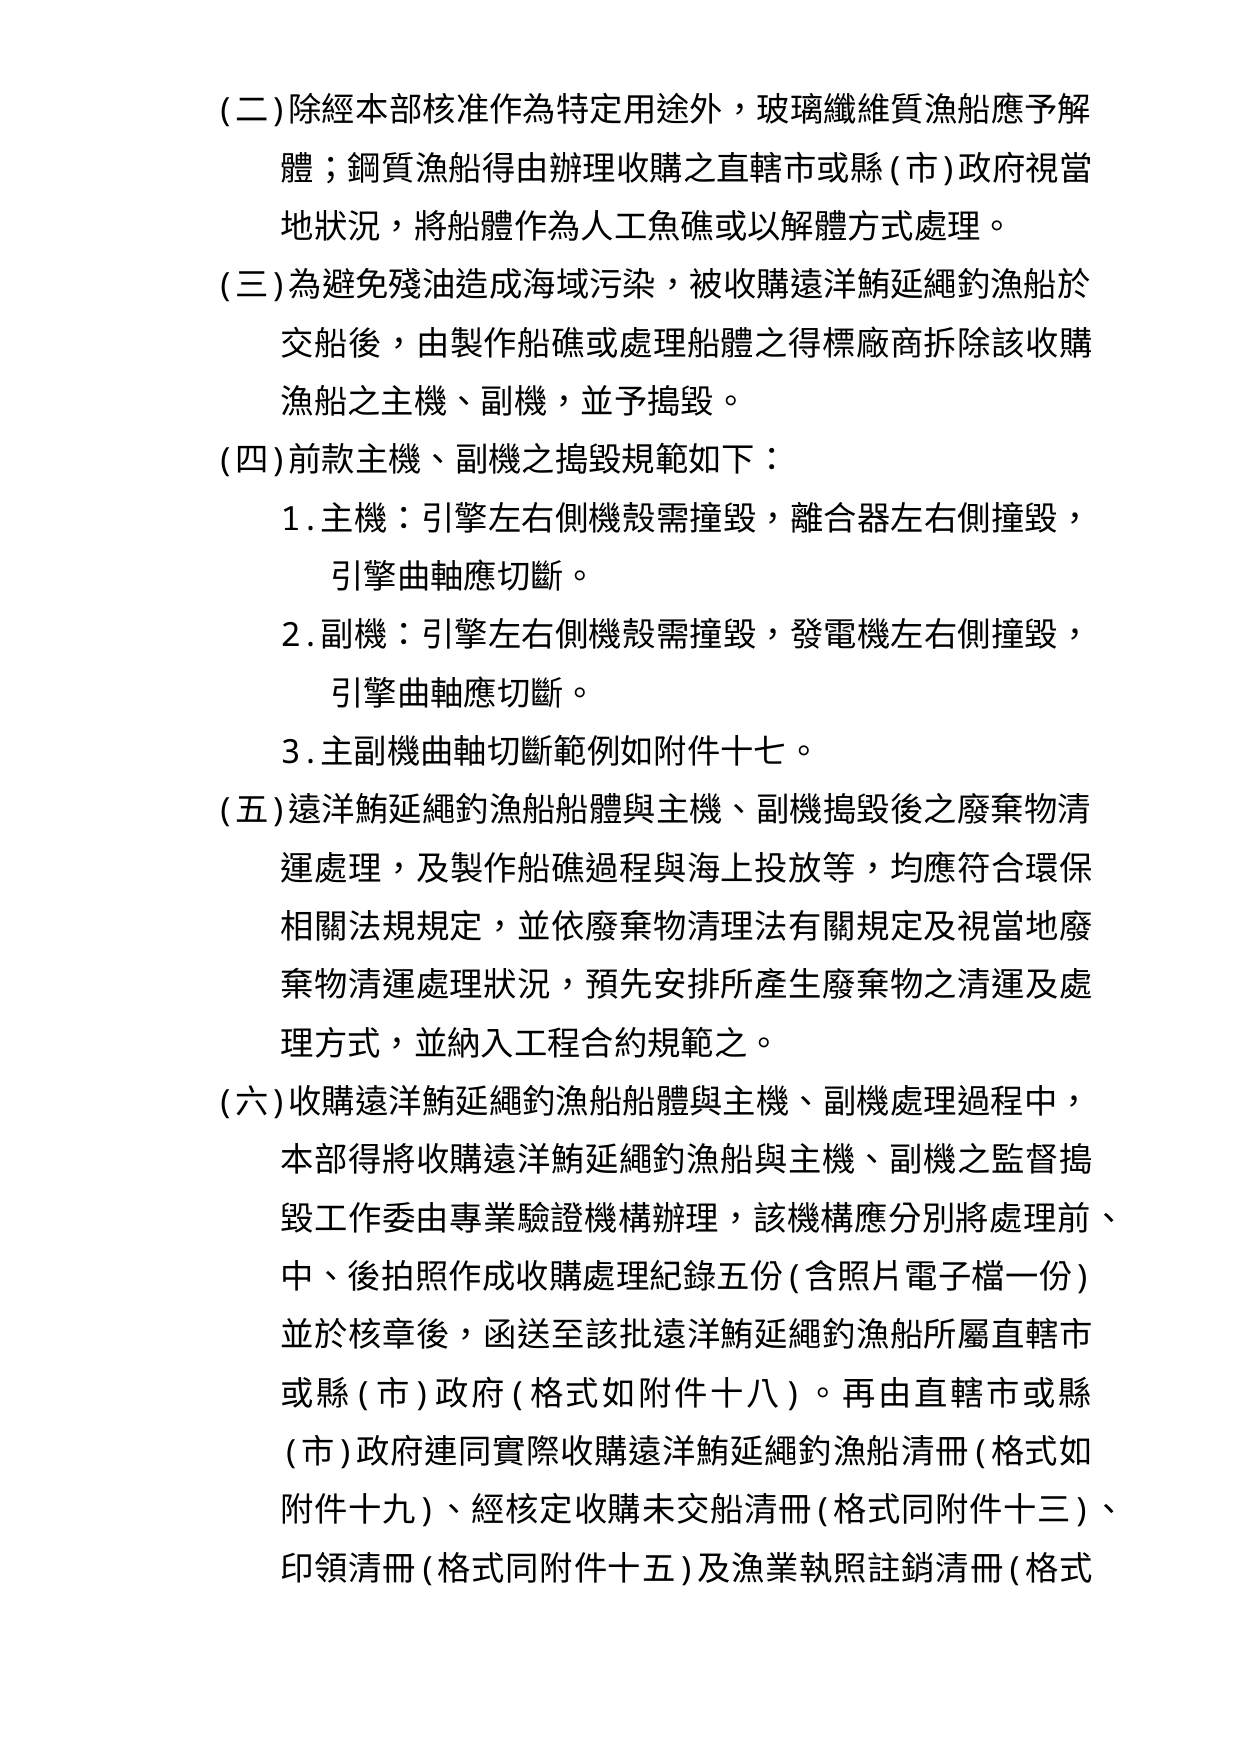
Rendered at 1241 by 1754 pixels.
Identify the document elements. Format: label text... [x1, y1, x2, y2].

list 為避免殘油造成海域污染，被收購遠洋鮪延繩釣漁船於交船後，由製作船礁或處理船體之得標廠商拆除該收購漁船之主機、副機，並予搗毀。 [215, 250, 1092, 425]
list 前款主機、副機之搗毀規範如下： [215, 425, 1092, 483]
list 主機：引擎左右側機殼需撞毀，離合器左右側撞毀，引擎曲軸應切斷。 [280, 483, 1092, 600]
list 除經本部核准作為特定用途外，玻璃纖維質漁船應予解體；鋼質漁船得由辦理收購之直轄市或縣(市)政府視當地狀況，將船體作為人工魚礁或以解體方式處理。 [215, 75, 1092, 250]
list 主副機曲軸切斷範例如附件十七。 [280, 717, 1092, 775]
list 副機：引擎左右側機殼需撞毀，發電機左右側撞毀，引擎曲軸應切斷。 [280, 600, 1092, 717]
list 收購遠洋鮪延繩釣漁船船體與主機、副機處理過程中，本部得將收購遠洋鮪延繩釣漁船與主機、副機之監督搗毀工作委由專業驗證機構辦理，該機構應分別將處理前、中、後拍照作成收購處理紀錄五份(含照片電子檔一份)並於核章後，函送至該批遠洋鮪延繩釣漁船所屬直轄市或縣(市)政府(格式如附件十八)。再由直轄市或縣(市)政府連同實際收購遠洋鮪延繩釣漁船清冊(格式如附件十九)、經核定收購未交船清冊(格式同附件十三)、印領清冊(格式同附件十五)及漁業執照註銷清冊(格式同附件十六)等各乙式三份，俟收購處理完妥並於上述清冊核章後，二個月內送本部備查。 [215, 1067, 1092, 1592]
list 遠洋鮪延繩釣漁船船體與主機、副機搗毀後之廢棄物清運處理，及製作船礁過程與海上投放等，均應符合環保相關法規規定，並依廢棄物清理法有關規定及視當地廢棄物清運處理狀況，預先安排所產生廢棄物之清運及處理方式，並納入工程合約規範之。 [215, 775, 1092, 1067]
